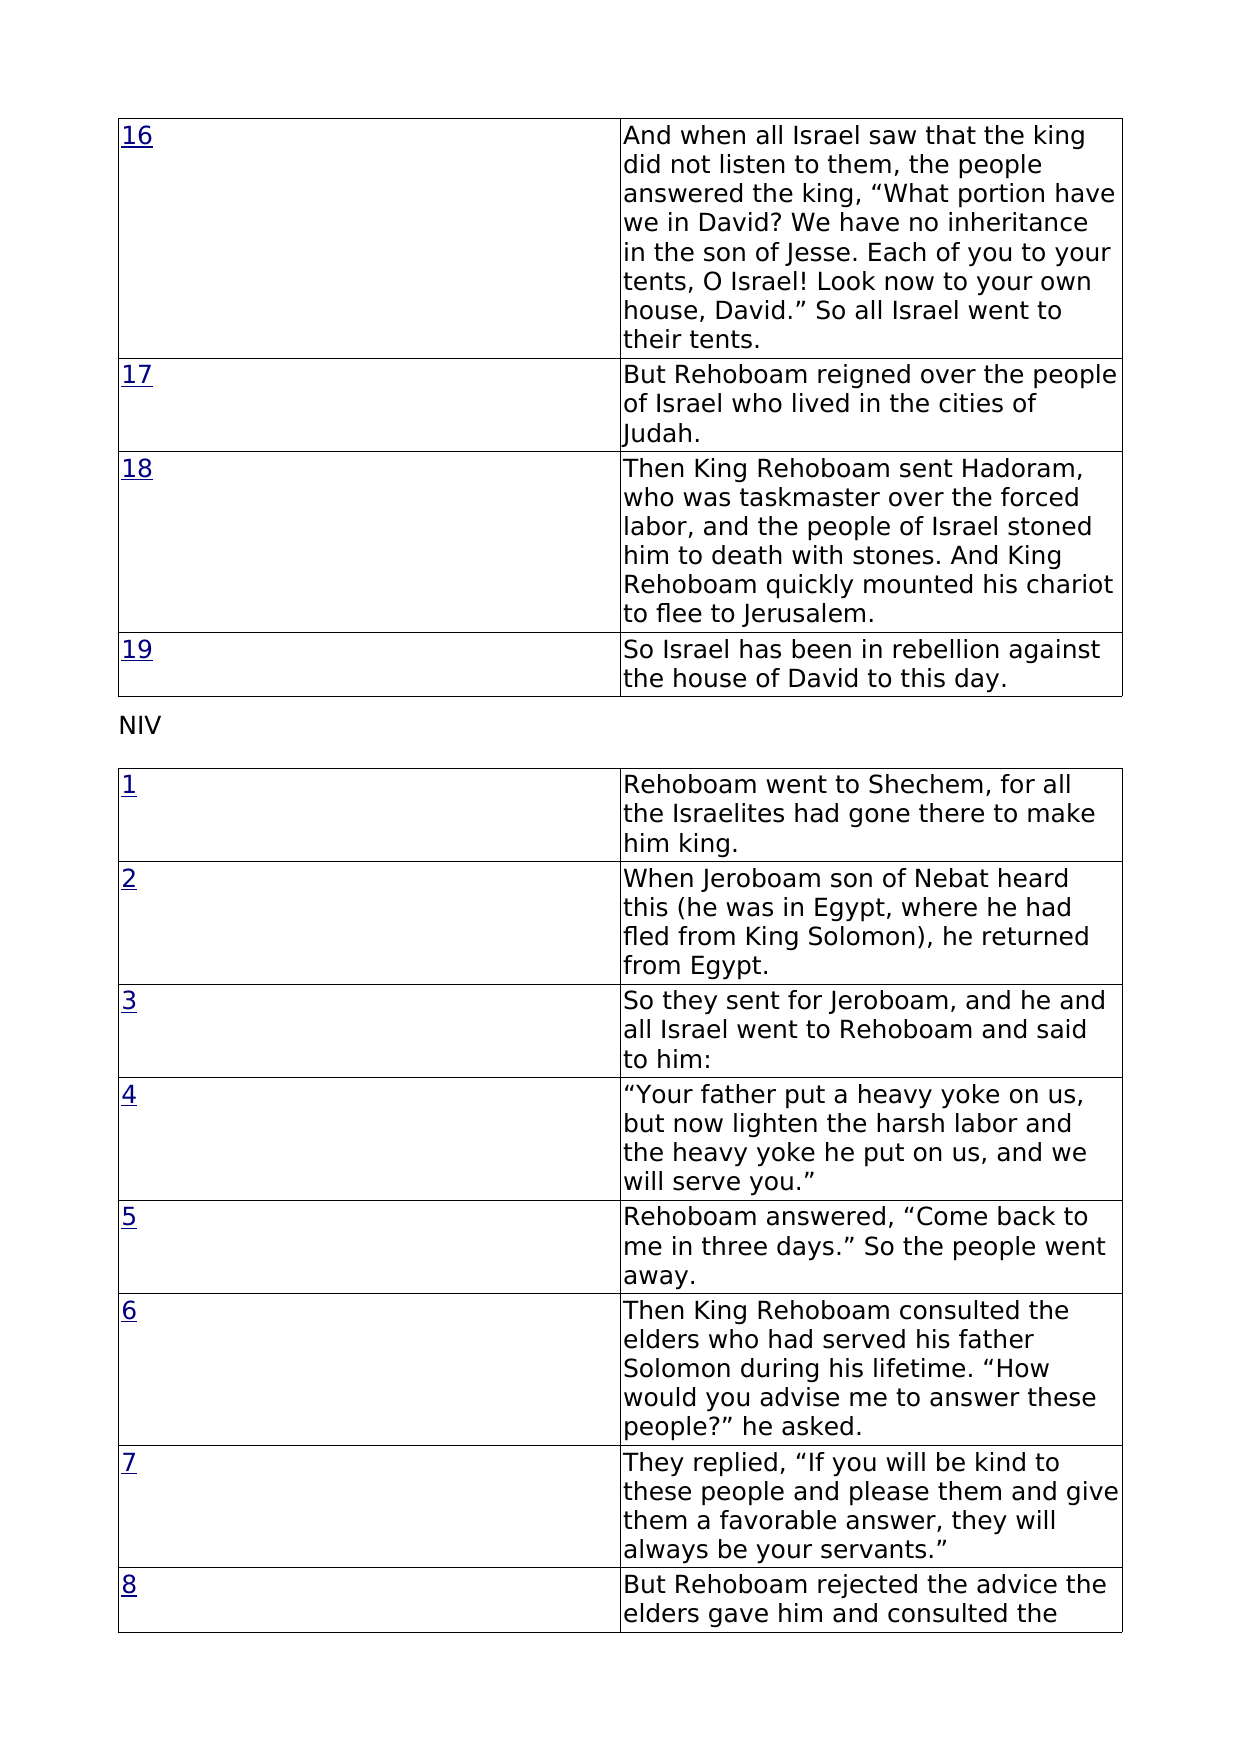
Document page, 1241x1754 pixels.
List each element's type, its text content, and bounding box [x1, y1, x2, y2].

table_header 1 [119, 769, 620, 861]
table_cell 16 [119, 119, 620, 357]
table_cell 7 [119, 1446, 620, 1567]
table_cell And when all Israel saw that the king did not listen to them, the people answered the king, “What portion have we in David? We have no inheritance in the son of Jesse. Each of you to your tents, O Israel! Look now to your own house, David.” So all Israel went to their tents. [621, 119, 1122, 357]
table_cell Then King Rehoboam consulted the elders who had served his father Solomon during his lifetime. “How would you advise me to answer these people?” he asked. [621, 1294, 1122, 1445]
table_cell 5 [119, 1201, 620, 1293]
table_cell 19 [119, 633, 620, 696]
table_cell 8 [119, 1568, 620, 1632]
table_cell “Your father put a heavy yoke on us, but now lighten the harsh labor and the heavy yoke he put on us, and we will serve you.” [621, 1078, 1122, 1199]
table_cell When Jeroboam son of Nebat heard this (he was in Egypt, where he had fled from King Solomon), he returned from Egypt. [621, 862, 1122, 983]
table_cell 18 [119, 452, 620, 632]
table_cell Then King Rehoboam sent Hadoram, who was taskmaster over the forced labor, and the people of Israel stoned him to death with stones. And King Rehoboam quickly mounted his chariot to flee to Jerusalem. [621, 452, 1122, 632]
table_cell So Israel has been in rebellion against the house of David to this day. [621, 633, 1122, 696]
table_header Rehoboam went to Shechem, for all the Israelites had gone there to make him king. [621, 769, 1122, 861]
text NIV [118, 711, 1122, 740]
table_cell But Rehoboam reigned over the people of Israel who lived in the cities of Judah. [621, 359, 1122, 451]
table_cell 4 [119, 1078, 620, 1199]
table_cell But Rehoboam rejected the advice the elders gave him and consulted the [621, 1568, 1122, 1632]
table_cell 6 [119, 1294, 620, 1445]
table_cell So they sent for Jeroboam, and he and all Israel went to Rehoboam and said to him: [621, 985, 1122, 1077]
table_cell They replied, “If you will be kind to these people and please them and give them a favorable answer, they will always be your servants.” [621, 1446, 1122, 1567]
table_cell Rehoboam answered, “Come back to me in three days.” So the people went away. [621, 1201, 1122, 1293]
table_cell 17 [119, 359, 620, 451]
table_cell 2 [119, 862, 620, 983]
table_cell 3 [119, 985, 620, 1077]
